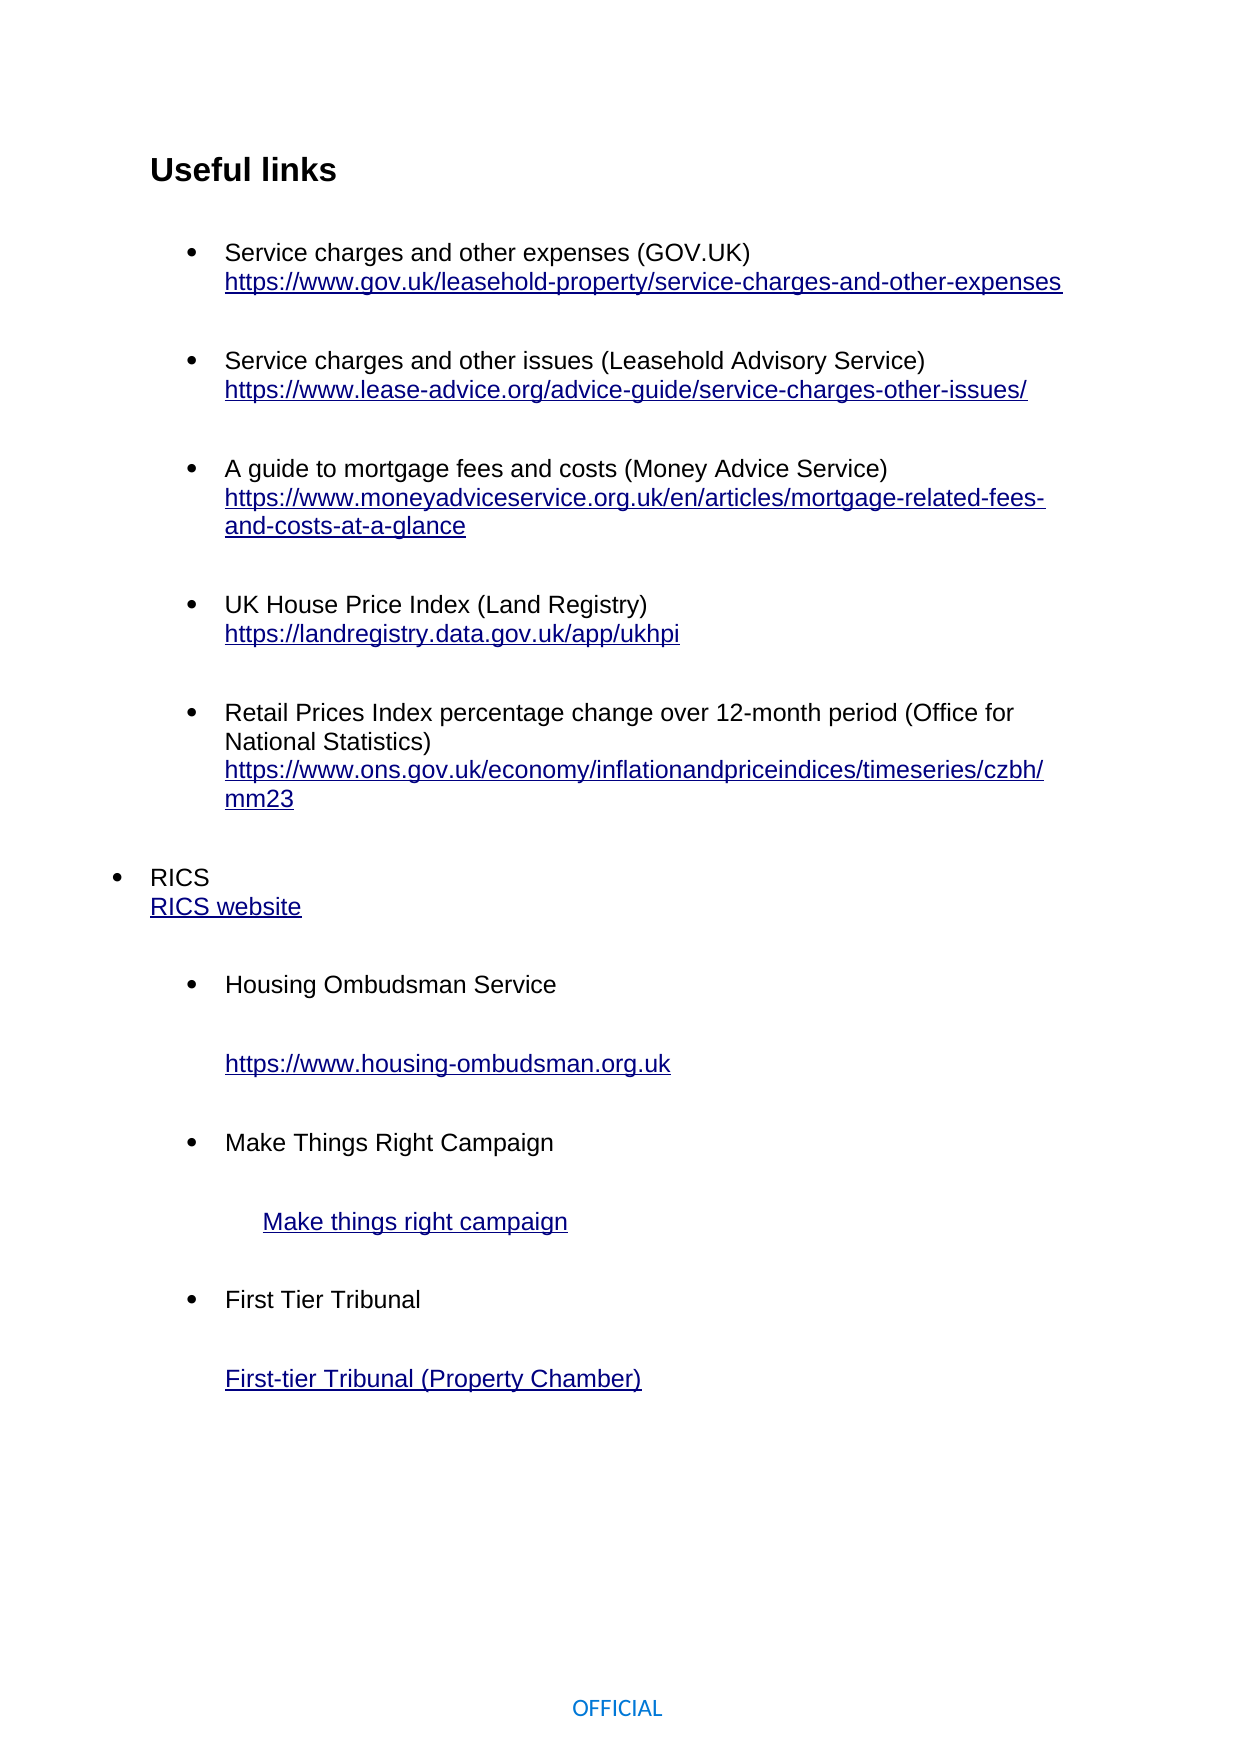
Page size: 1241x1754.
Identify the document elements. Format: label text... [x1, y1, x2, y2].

text First-tier Tribunal (Property Chamber) [225, 1364, 1090, 1393]
list First Tier Tribunal [187, 1286, 1090, 1314]
list Retail Prices Index percentage change over 12-month period (Office for National Statistics) https://www.ons.gov.uk/economy/inflationandpriceindices/timeseries/czbh/mm23 [187, 698, 1090, 813]
list Service charges and other issues (Leasehold Advisory Service) https://www.lease-advice.org/advice-guide/service-charges-other-issues/ [187, 346, 1090, 404]
list RICS RICS website [113, 863, 1090, 920]
list Housing Ombudsman Service [187, 970, 1090, 999]
list UK House Price Index (Land Registry) https://landregistry.data.gov.uk/app/ukhpi [187, 590, 1090, 648]
list Service charges and other expenses (GOV.UK) https://www.gov.uk/leasehold-property/service-charges-and-other-expenses [187, 238, 1090, 296]
text Make things right campaign [187, 1207, 1090, 1236]
list https://www.housing-ombudsman.org.uk [225, 1049, 1090, 1078]
list Make Things Right Campaign [187, 1128, 1090, 1157]
list A guide to mortgage fees and costs (Money Advice Service) https://www.moneyadviceservice.org.uk/en/articles/mortgage-related-fees-and-costs-at-a-glance [187, 454, 1090, 540]
subtitle Useful links [150, 150, 1090, 188]
